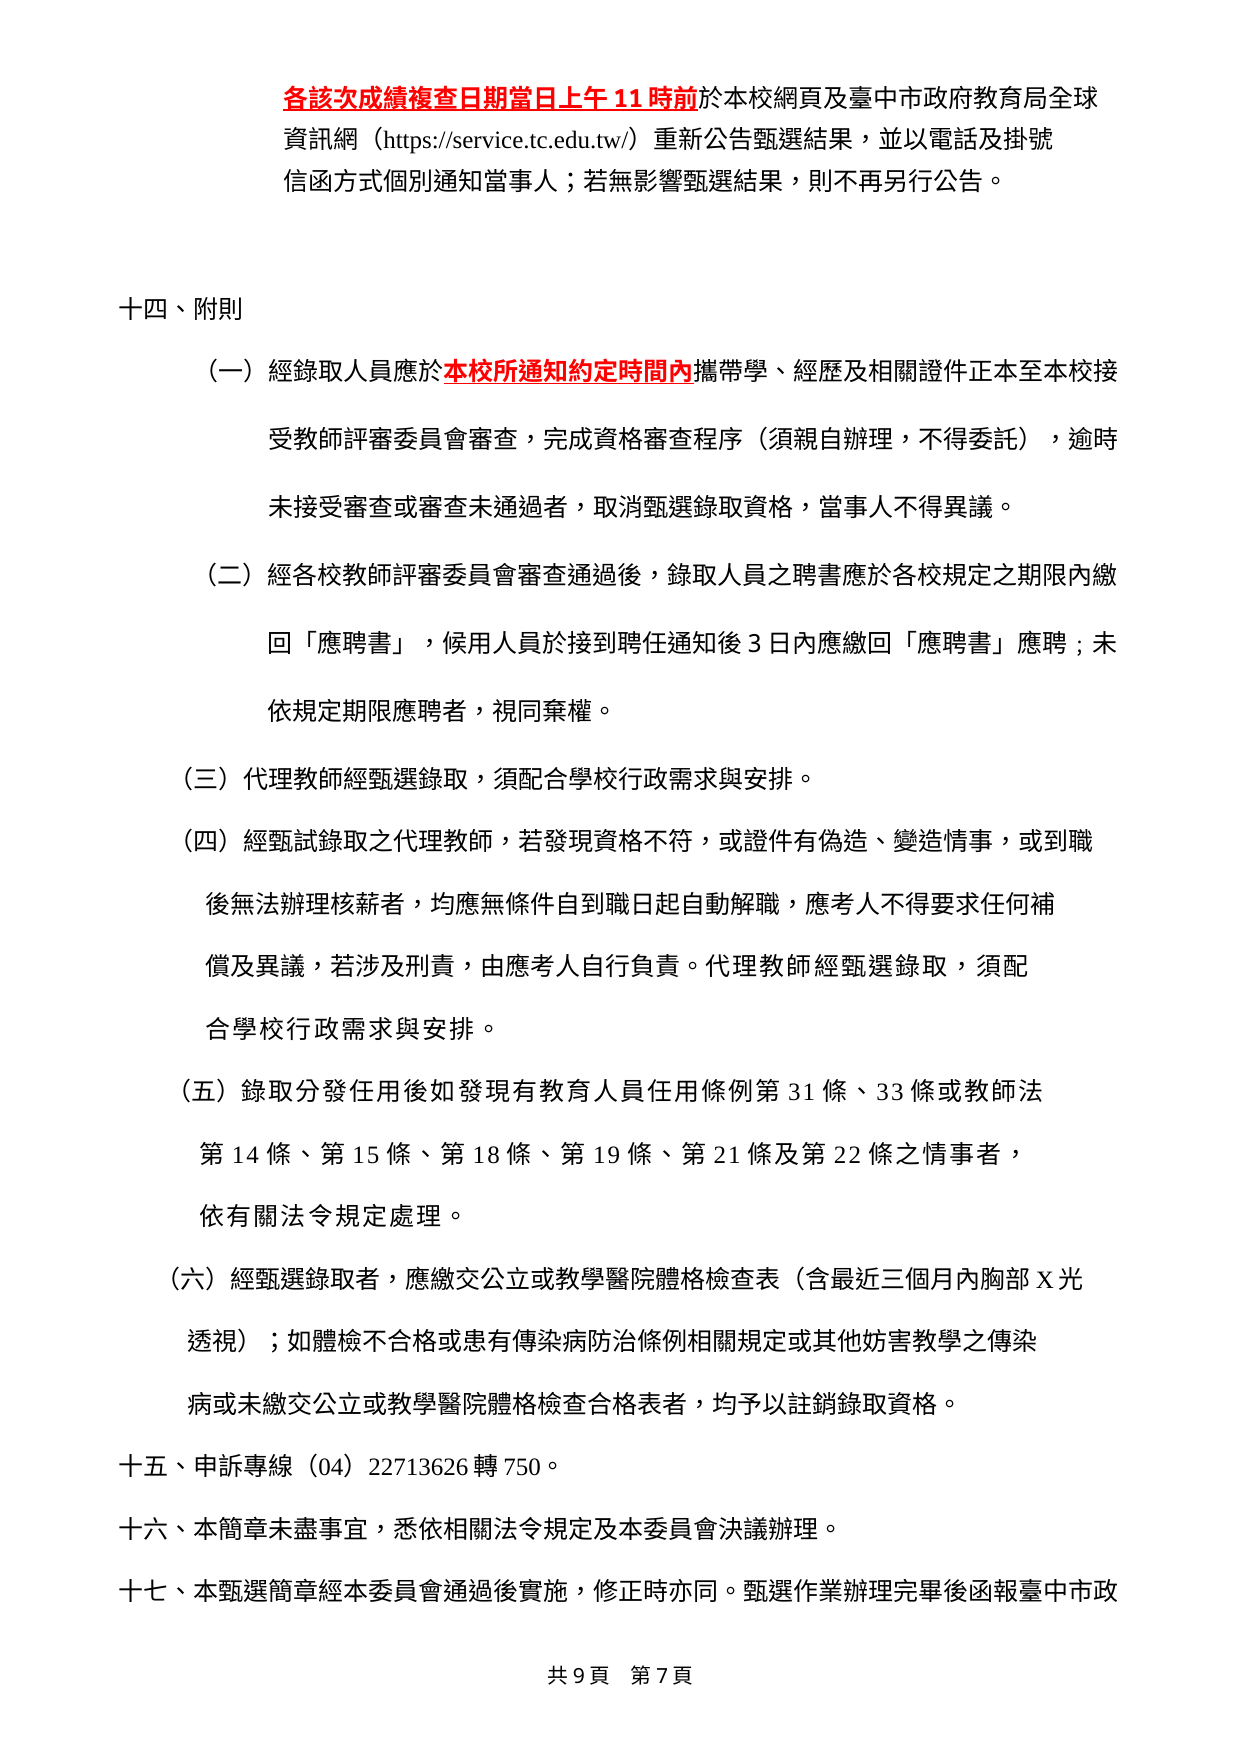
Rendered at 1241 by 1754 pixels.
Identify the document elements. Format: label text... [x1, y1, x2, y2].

text （六）經甄選錄取者，應繳交公立或教學醫院體格檢查表（含最近三個月內胸部X光 [118, 1236, 1122, 1298]
text 十六、本簡章未盡事宜，悉依相關法令規定及本委員會決議辦理。 [118, 1486, 1122, 1548]
text 病或未繳交公立或教學醫院體格檢查合格表者，均予以註銷錄取資格。 [118, 1361, 1122, 1423]
text 各該次成績複查日期當日上午11時前於本校網頁及臺中市政府教育局全球 [118, 78, 1122, 114]
text 透視）；如體檢不合格或患有傳染病防治條例相關規定或其他妨害教學之傳染 [118, 1298, 1122, 1361]
text 後無法辦理核薪者，均應無條件自到職日起自動解職，應考人不得要求任何補 [118, 861, 1122, 923]
text （三）代理教師經甄選錄取，須配合學校行政需求與安排。 [118, 736, 1122, 798]
text 未接受審查或審查未通過者，取消甄選錄取資格，當事人不得異議。 [43, 464, 1122, 526]
text （一）經錄取人員應於本校所通知約定時間內攜帶學、經歷及相關證件正本至本校接 [43, 328, 1122, 391]
text 十五、申訴專線（04）22713626轉750。 [118, 1423, 1122, 1486]
text 依規定期限應聘者，視同棄權。 [43, 668, 1122, 730]
text 依有關法令規定處理。 [141, 1173, 1122, 1236]
text 資訊網（https://service.tc.edu.tw/）重新公告甄選結果，並以電話及掛號 [118, 120, 1122, 156]
text （四）經甄試錄取之代理教師，若發現資格不符，或證件有偽造、變造情事，或到職 [118, 798, 1122, 861]
text （二）經各校教師評審委員會審查通過後，錄取人員之聘書應於各校規定之期限內繳 [43, 532, 1122, 594]
text 十四、附則 [118, 266, 1122, 328]
text 受教師評審委員會審查，完成資格審查程序（須親自辦理，不得委託），逾時 [43, 396, 1122, 458]
text 第14條、第15條、第18條、第19條、第21條及第22條之情事者， [141, 1111, 1122, 1173]
text 回「應聘書」，候用人員於接到聘任通知後3日內應繳回「應聘書」應聘﹔未 [43, 600, 1122, 662]
text 十七、本甄選簡章經本委員會通過後實施，修正時亦同。甄選作業辦理完畢後函報臺中市政 [118, 1548, 1122, 1611]
text （五）錄取分發任用後如發現有教育人員任用條例第31條、33條或教師法 [141, 1048, 1122, 1111]
text 合學校行政需求與安排。 [118, 986, 1122, 1048]
text 信函方式個別通知當事人；若無影響甄選結果，則不再另行公告。 [118, 161, 1122, 198]
text 償及異議，若涉及刑責，由應考人自行負責。代理教師經甄選錄取，須配 [118, 923, 1122, 986]
